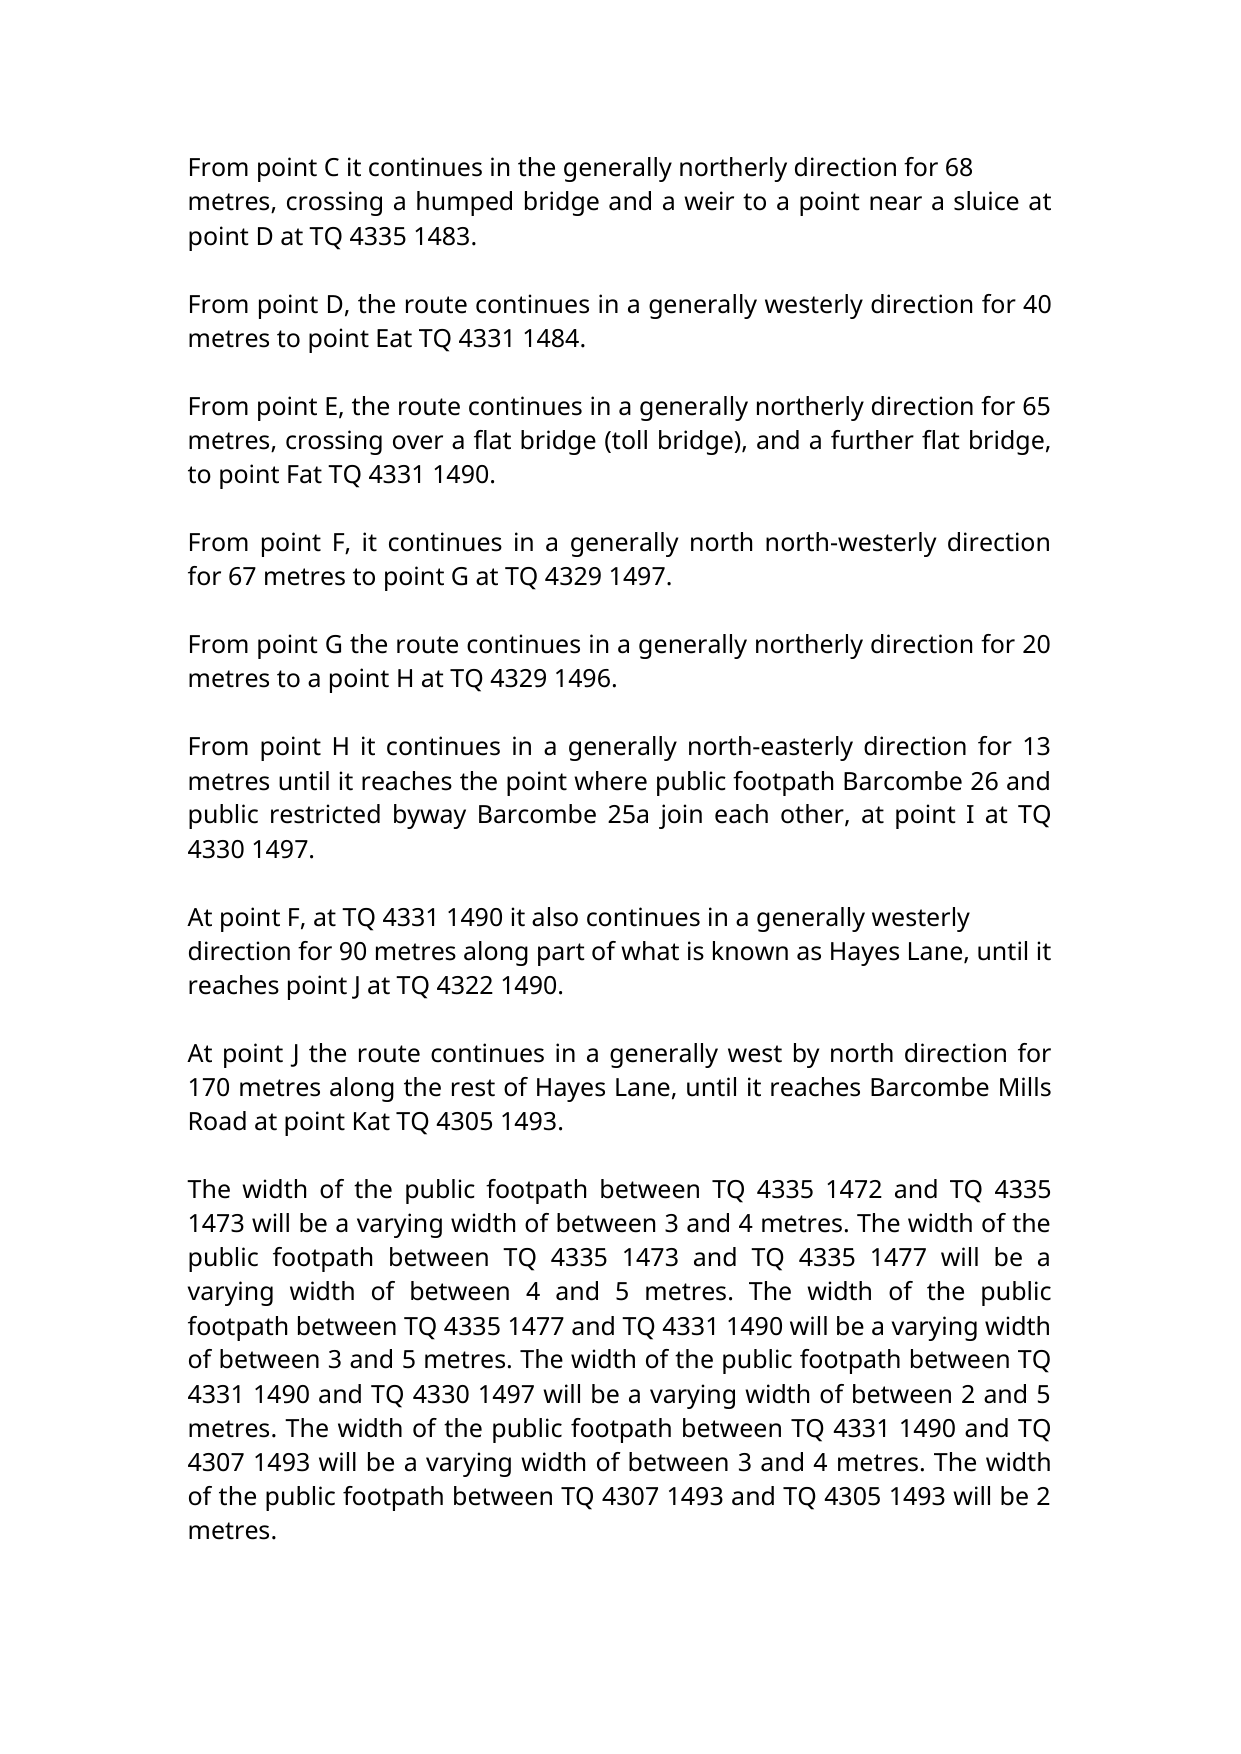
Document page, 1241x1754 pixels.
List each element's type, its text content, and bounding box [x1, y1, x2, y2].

text From point G the route continues in a generally northerly direction for 20 metres to a point H at TQ 4329 1496. [187, 627, 1053, 695]
text At point F, at TQ 4331 1490 it also continues in a generally westerly [187, 899, 1053, 933]
text From point C it continues in the generally northerly direction for 68 [187, 150, 1053, 184]
text direction for 90 metres along part of what is known as Hayes Lane, until it reaches point J at TQ 4322 1490. [187, 933, 1053, 1002]
text The width of the public footpath between TQ 4335 1472 and TQ 4335 1473 will be a varying width of between 3 and 4 metres. The width of the public footpath between TQ 4335 1473 and TQ 4335 1477 will be a varying width of between 4 and 5 metres. The width of the public footpath between TQ 4335 1477 and TQ 4331 1490 will be a varying width of between 3 and 5 metres. The width of the public footpath between TQ 4331 1490 and TQ 4330 1497 will be a varying width of between 2 and 5 metres. The width of the public footpath between TQ 4331 1490 and TQ 4307 1493 will be a varying width of between 3 and 4 metres. The width of the public footpath between TQ 4307 1493 and TQ 4305 1493 will be 2 metres. [187, 1172, 1053, 1547]
text From point E, the route continues in a generally northerly direction for 65 metres, crossing over a flat bridge (toll bridge), and a further flat bridge, to point Fat TQ 4331 1490. [187, 388, 1053, 491]
text From point F, it continues in a generally north north-westerly direction for 67 metres to point G at TQ 4329 1497. [187, 525, 1053, 593]
text From point H it continues in a generally north-easterly direction for 13 metres until it reaches the point where public footpath Barcombe 26 and public restricted byway Barcombe 25a join each other, at point I at TQ 4330 1497. [187, 729, 1053, 865]
text metres, crossing a humped bridge and a weir to a point near a sluice at point D at TQ 4335 1483. [187, 184, 1053, 252]
text From point D, the route continues in a generally westerly direction for 40 metres to point Eat TQ 4331 1484. [187, 286, 1053, 354]
text At point J the route continues in a generally west by north direction for 170 metres along the rest of Hayes Lane, until it reaches Barcombe Mills Road at point Kat TQ 4305 1493. [187, 1036, 1053, 1138]
